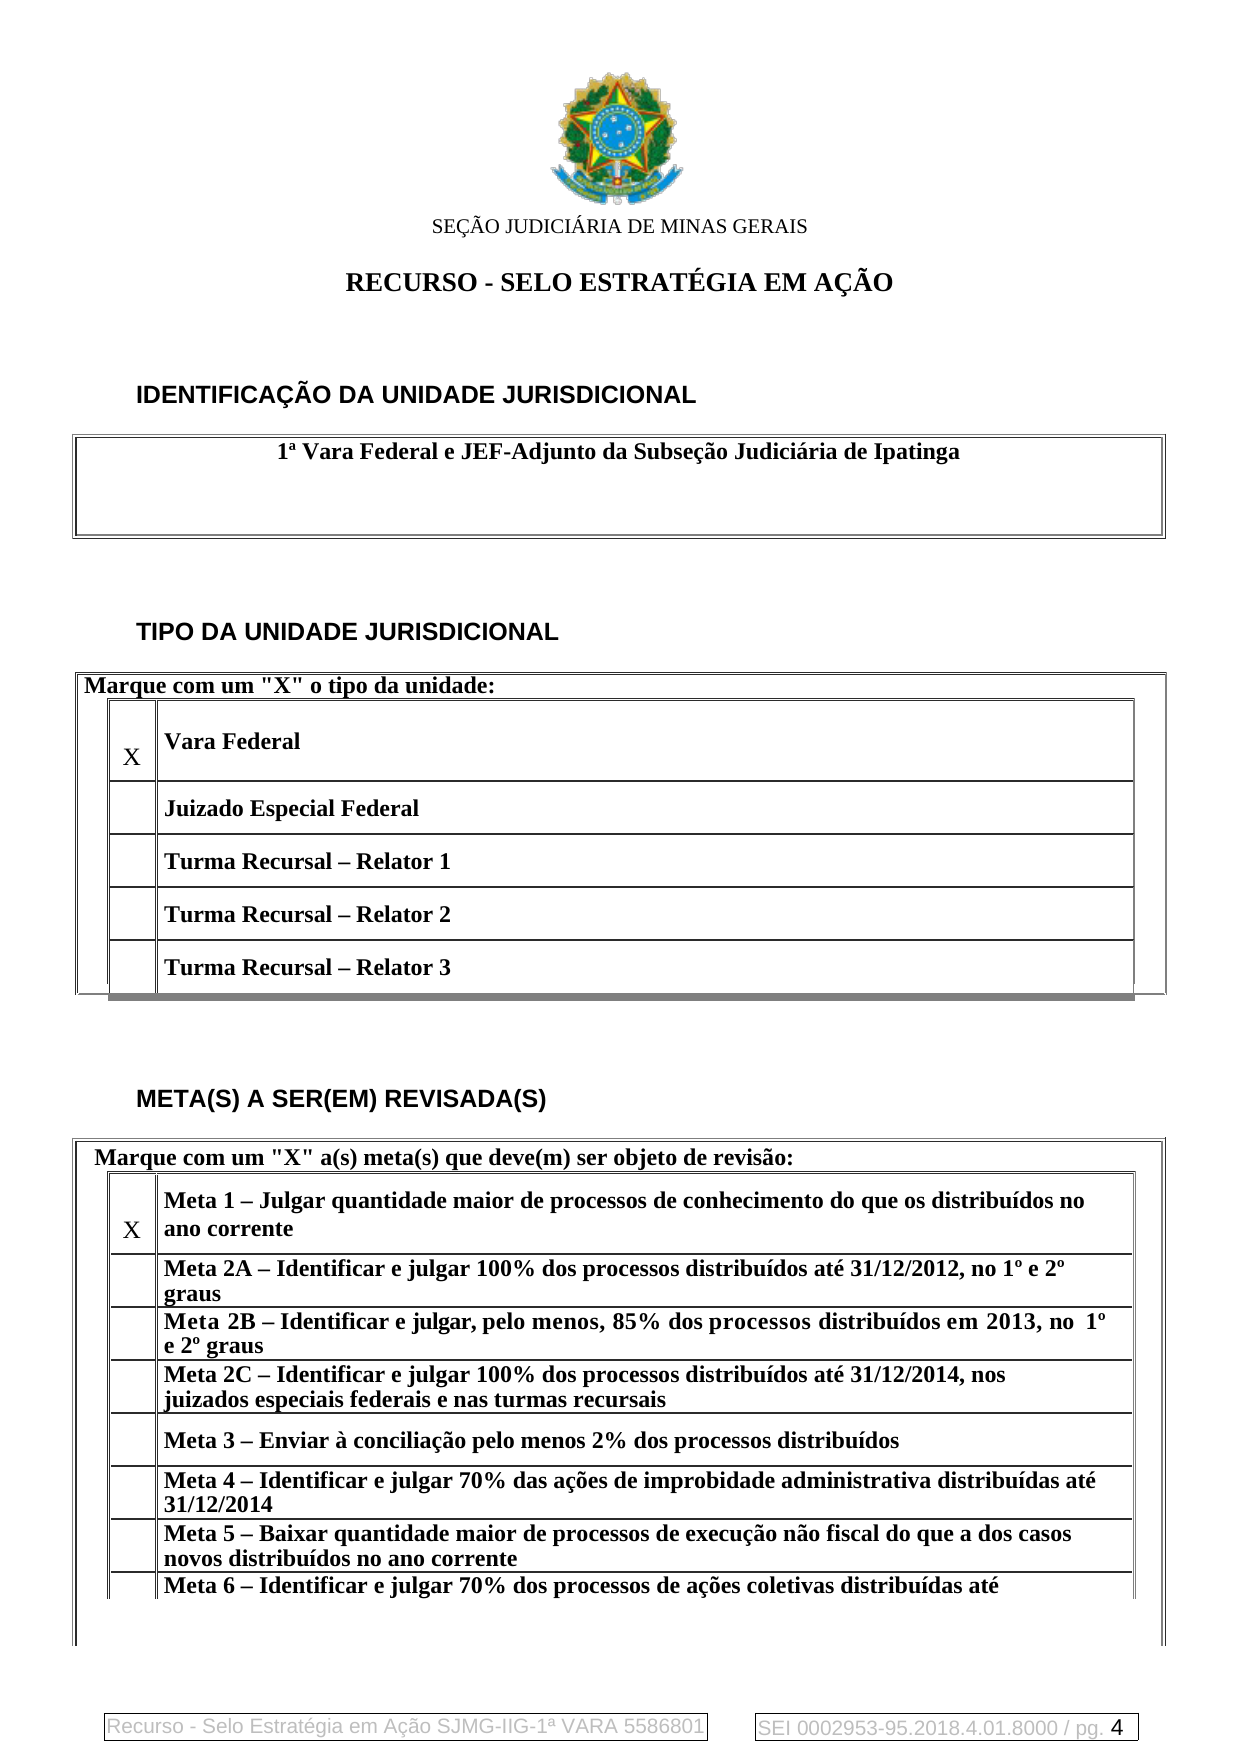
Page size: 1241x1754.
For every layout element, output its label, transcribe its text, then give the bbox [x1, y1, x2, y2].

table_cell Vara Federal [158, 701, 1133, 780]
table_cell Turma Recursal – Relator 2 [158, 888, 1133, 938]
table_header Meta 1 – Julgar quantidade maior de processos de conhecimento do que os distribuídos no ano corrente [158, 1174, 1133, 1253]
table_cell [110, 1253, 155, 1306]
text TIPO DA UNIDADE JURISDICIONAL [136, 617, 1192, 646]
text SEÇÃO JUDICIÁRIA DE MINAS GERAIS [58, 214, 1181, 238]
table_cell Meta 2A – Identificar e julgar 100% dos processos distribuídos até 31/12/2012, no 1º e 2º graus [158, 1253, 1133, 1306]
table_cell [110, 941, 155, 992]
table_cell [78, 698, 108, 992]
table_cell [110, 1359, 155, 1412]
table_cell [1134, 698, 1165, 992]
table_cell Turma Recursal – Relator 3 [158, 941, 1133, 992]
subtitle RECURSO - SELO ESTRATÉGIA EM AÇÃO [58, 266, 1181, 297]
table_header Marque com um "X" o tipo da unidade: [78, 675, 1165, 698]
table_cell Meta 5 – Baixar quantidade maior de processos de execução não fiscal do que a dos casos novos distribuídos no ano corrente [158, 1518, 1133, 1571]
table_cell Meta 3 – Enviar à conciliação pelo menos 2% dos processos distribuídos [158, 1412, 1133, 1465]
subtitle IDENTIFICAÇÃO DA UNIDADE JURISDICIONAL [136, 380, 1192, 408]
table_cell [110, 1571, 155, 1599]
table_cell Meta 2C – Identificar e julgar 100% dos processos distribuídos até 31/12/2014, nos juizados especiais federais e nas turmas recursais [158, 1359, 1133, 1412]
text META(S) A SER(EM) REVISADA(S) [136, 1084, 1192, 1112]
table_cell Meta 4 – Identificar e julgar 70% das ações de improbidade administrativa distribuídas até 31/12/2014 [158, 1465, 1133, 1518]
table_cell [110, 1465, 155, 1518]
table_cell Turma Recursal – Relator 1 [158, 835, 1133, 886]
table_cell [110, 1306, 155, 1359]
table_cell [110, 888, 155, 938]
picture [548, 70, 688, 208]
table_header X [110, 1174, 155, 1253]
table_cell [110, 1518, 155, 1571]
table_cell [110, 835, 155, 886]
table_cell [110, 782, 155, 833]
table_cell [110, 1412, 155, 1465]
table_cell Meta 2B – Identificar e julgar, pelo menos, 85% dos processos distribuídos em 2013, no 1º e 2º graus [158, 1306, 1133, 1359]
table_cell Juizado Especial Federal [158, 782, 1133, 833]
table_cell X [110, 701, 155, 780]
table_cell Meta 6 – Identificar e julgar 70% dos processos de ações coletivas distribuídas até [158, 1571, 1133, 1599]
